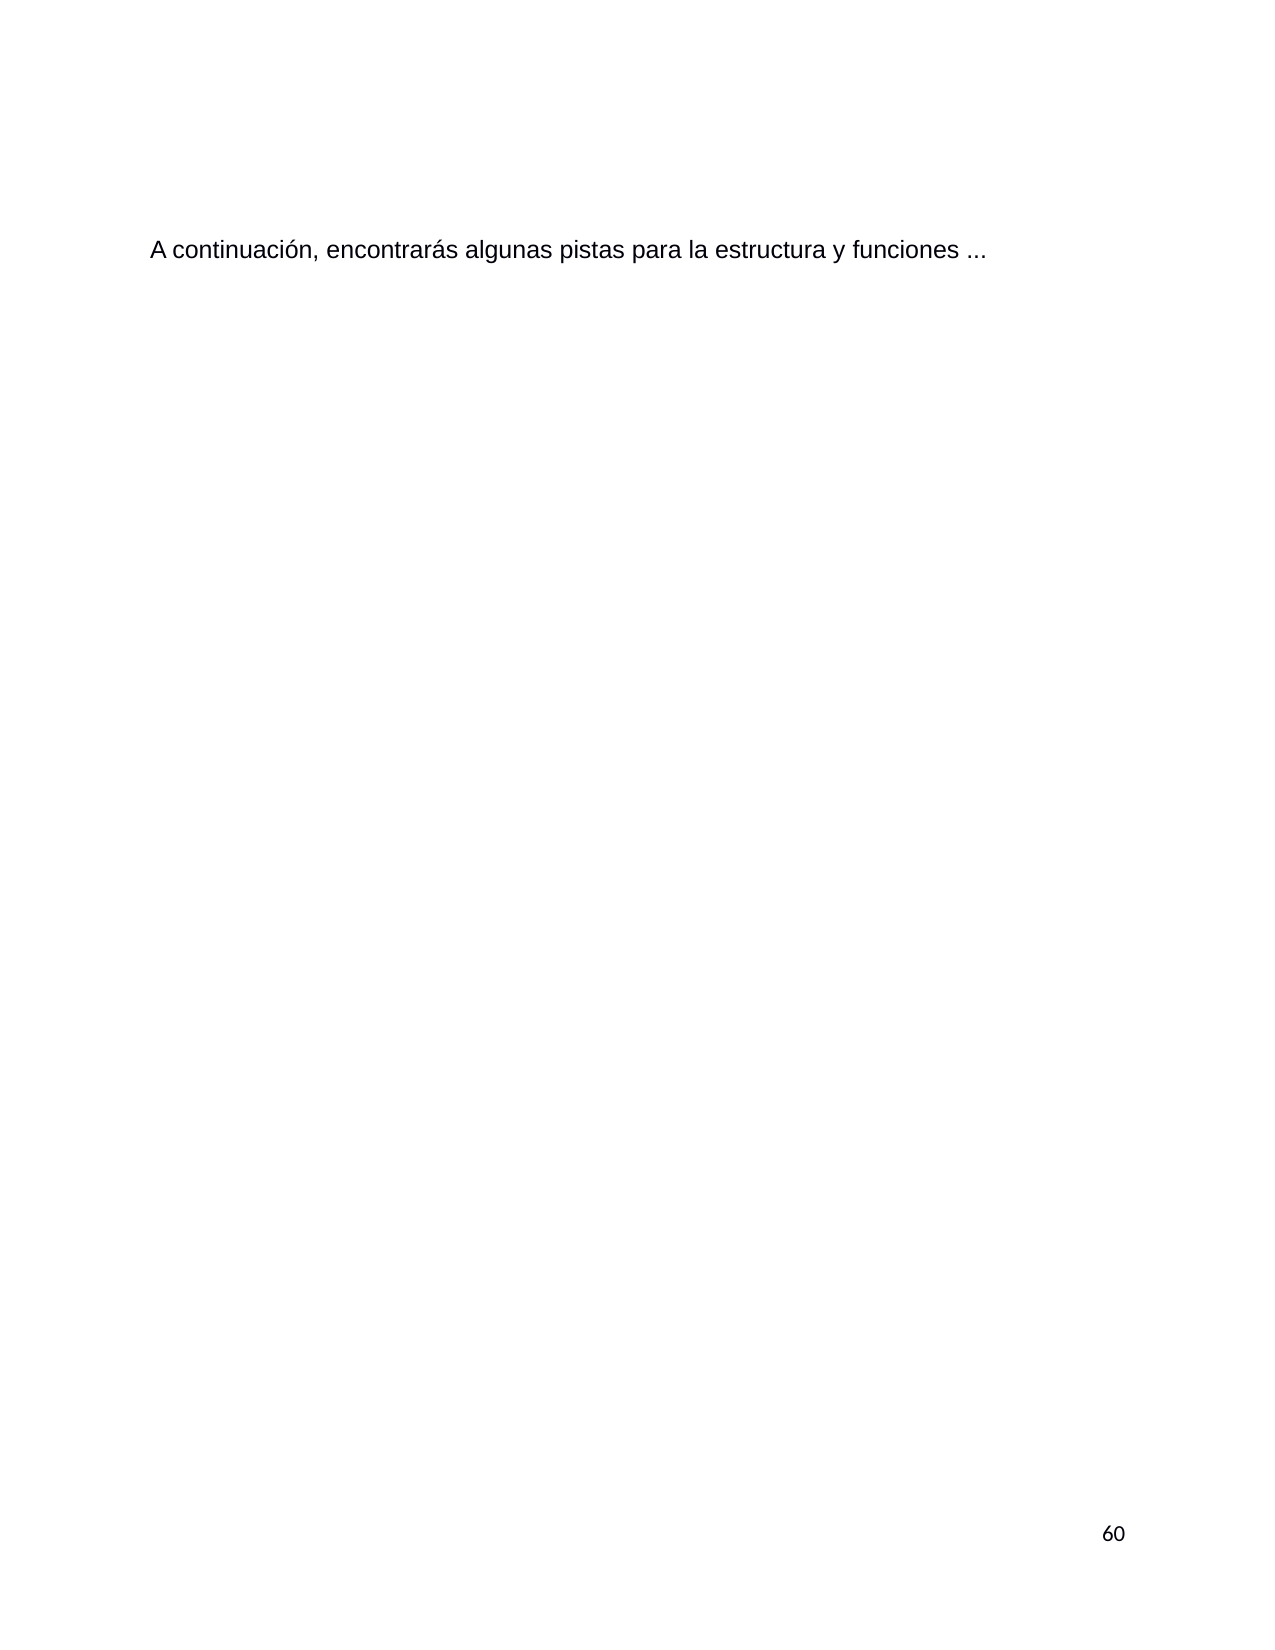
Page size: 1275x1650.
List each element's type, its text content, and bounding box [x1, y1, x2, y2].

text A continuación, encontrarás algunas pistas para la estructura y funciones ... [150, 206, 1125, 264]
